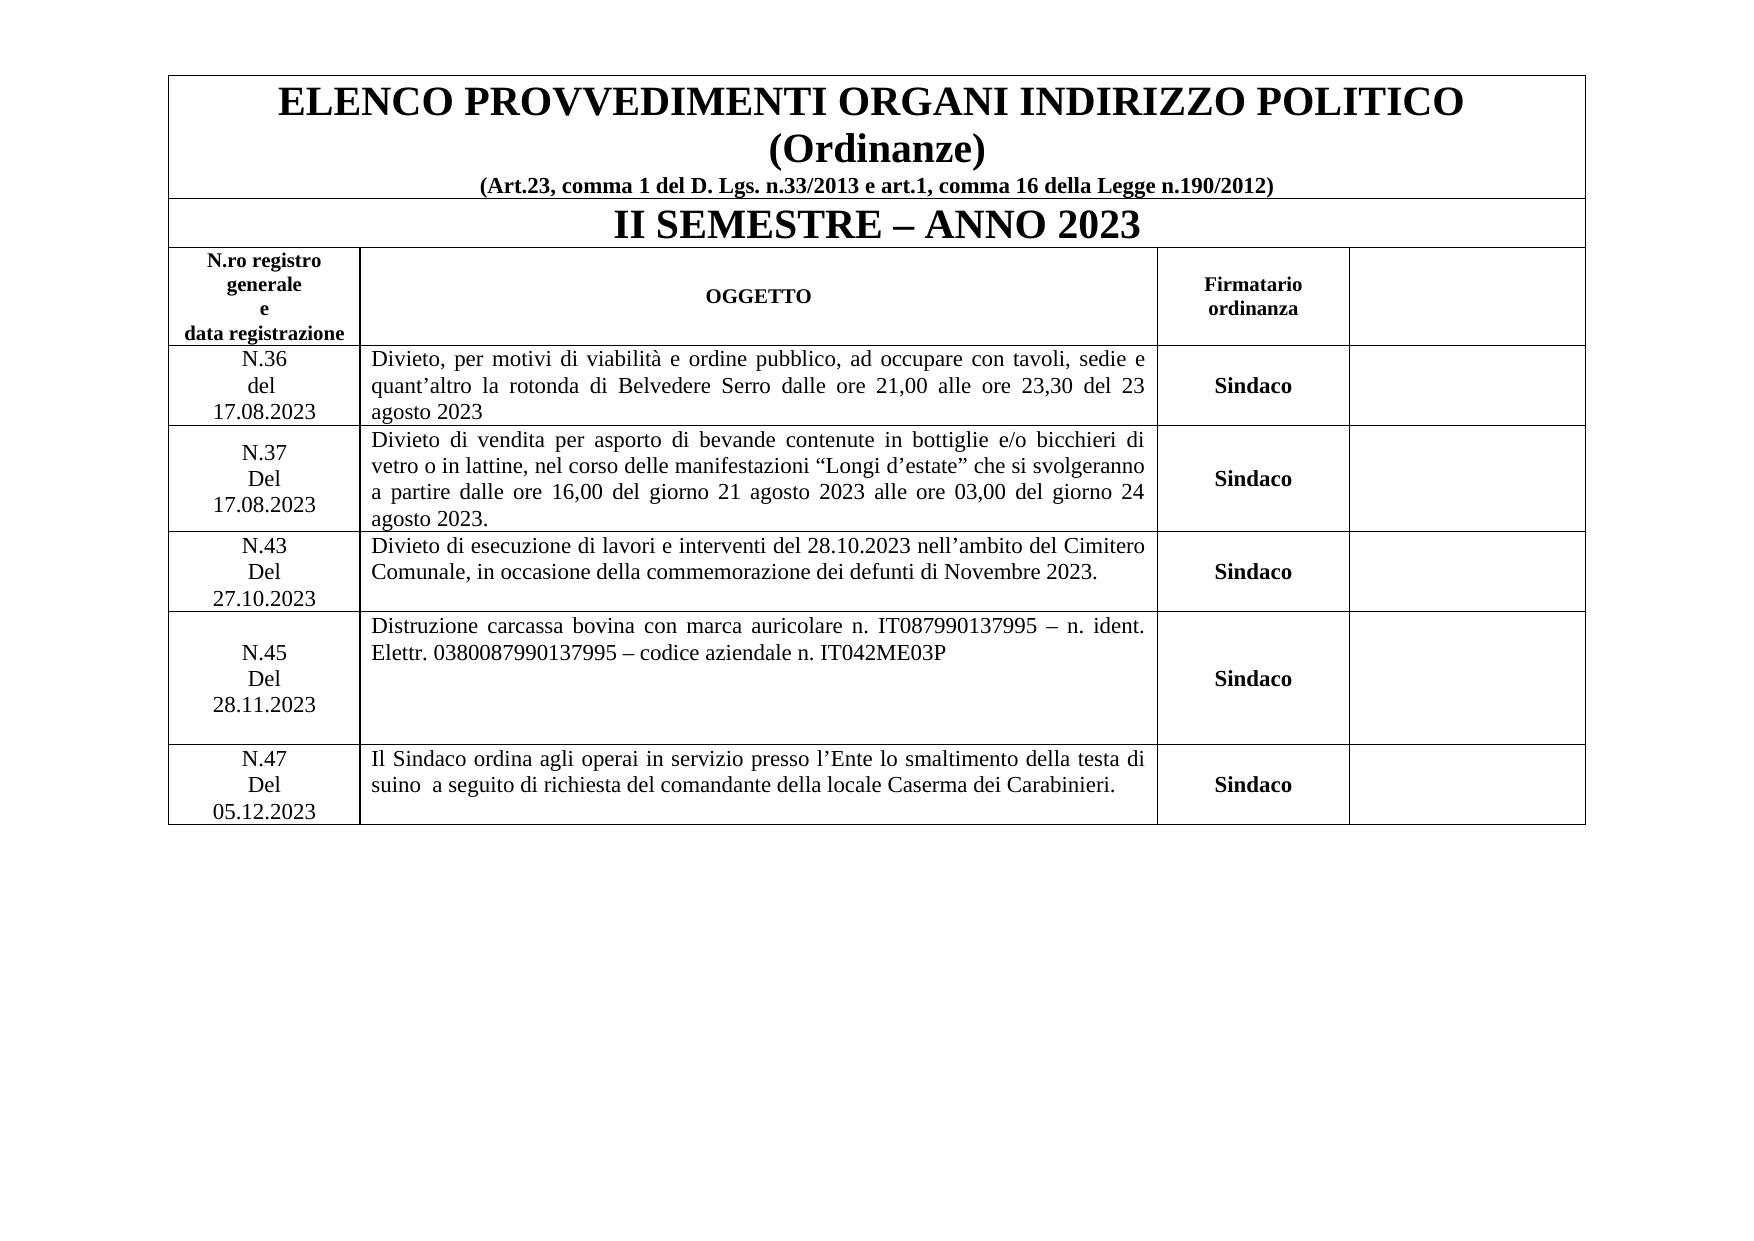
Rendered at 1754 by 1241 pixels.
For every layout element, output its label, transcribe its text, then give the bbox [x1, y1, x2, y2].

table_cell [1350, 346, 1585, 424]
table_cell Firmatario ordinanza [1158, 248, 1349, 344]
table_cell OGGETTO [361, 248, 1157, 344]
table_cell N.45 Del 28.11.2023 [169, 612, 359, 744]
table_cell N.37 Del 17.08.2023 [169, 426, 359, 531]
table_cell [1350, 612, 1585, 744]
table_cell Sindaco [1158, 346, 1349, 424]
table_cell Divieto, per motivi di viabilità e ordine pubblico, ad occupare con tavoli, sedie e quant’altro la rotonda di Belvedere Serro dalle ore 21,00 alle ore 23,30 del 23 agosto 2023 [361, 346, 1157, 424]
table_cell Distruzione carcassa bovina con marca auricolare n. IT087990137995 – n. ident. Elettr. 0380087990137995 – codice aziendale n. IT042ME03P [361, 612, 1157, 744]
table_cell [1350, 532, 1585, 611]
table_cell N.36 del 17.08.2023 [169, 346, 359, 424]
table_cell Il Sindaco ordina agli operai in servizio presso l’Ente lo smaltimento della testa di suino a seguito di richiesta del comandante della locale Caserma dei Carabinieri. [361, 745, 1157, 824]
table_cell Sindaco [1158, 745, 1349, 824]
table_cell Divieto di vendita per asporto di bevande contenute in bottiglie e/o bicchieri di vetro o in lattine, nel corso delle manifestazioni “Longi d’estate” che si svolgeranno a partire dalle ore 16,00 del giorno 21 agosto 2023 alle ore 03,00 del giorno 24 agosto 2023. [361, 426, 1157, 531]
table_cell [1350, 745, 1585, 824]
table_cell [1350, 248, 1585, 344]
table_cell Sindaco [1158, 612, 1349, 744]
table_cell Sindaco [1158, 532, 1349, 611]
table_cell Divieto di esecuzione di lavori e interventi del 28.10.2023 nell’ambito del Cimitero Comunale, in occasione della commemorazione dei defunti di Novembre 2023. [361, 532, 1157, 611]
table_cell [1350, 426, 1585, 531]
table_cell N.ro registro generale e data registrazione [169, 248, 359, 344]
table_header ELENCO PROVVEDIMENTI ORGANI INDIRIZZO POLITICO (Ordinanze) (Art.23, comma 1 del D. Lgs. n.33/2013 e art.1, comma 16 della Legge n.190/2012) [169, 76, 1585, 198]
table_cell N.47 Del 05.12.2023 [169, 745, 359, 824]
table_cell II SEMESTRE – ANNO 2023 [169, 199, 1585, 247]
table_cell N.43 Del 27.10.2023 [169, 532, 359, 611]
table_cell Sindaco [1158, 426, 1349, 531]
